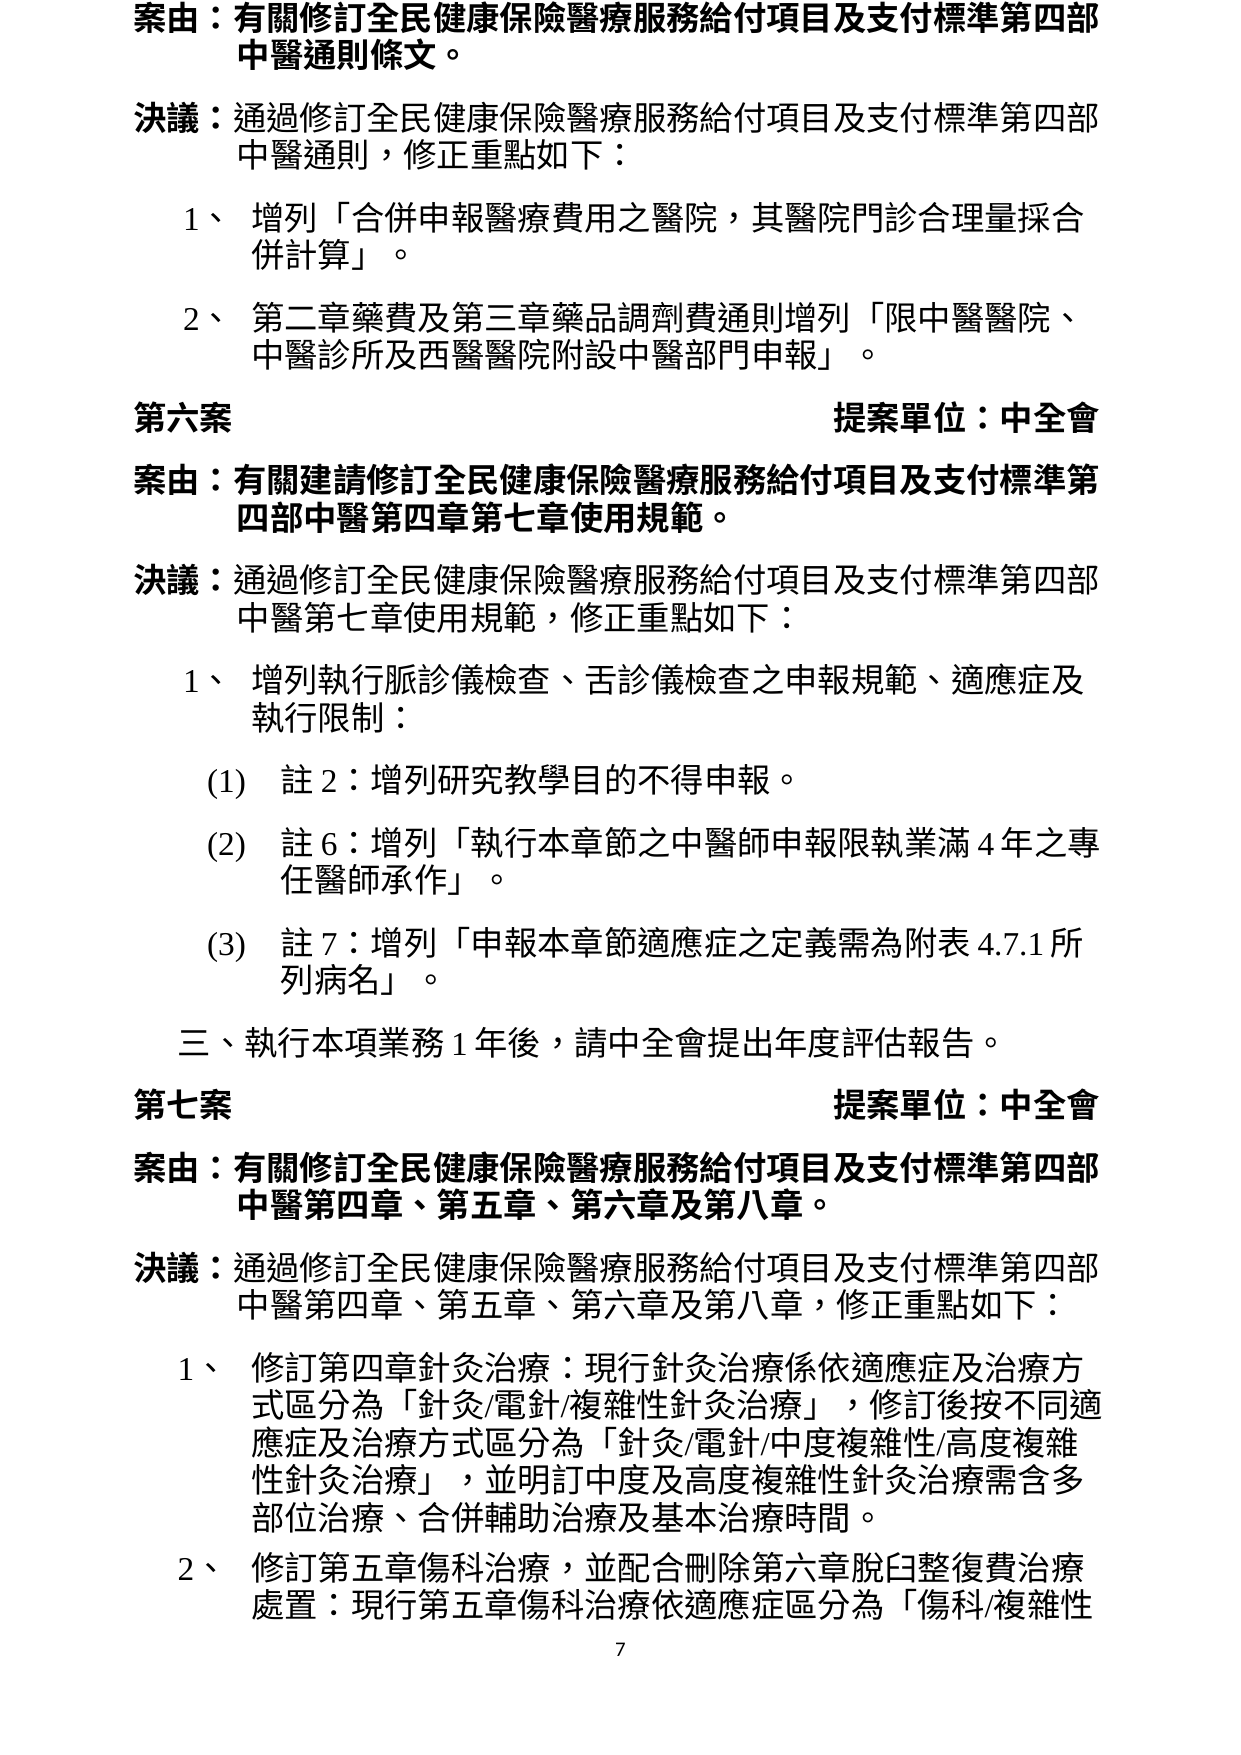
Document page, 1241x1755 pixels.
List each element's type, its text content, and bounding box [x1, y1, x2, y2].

list 修訂第四章針灸治療：現行針灸治療係依適應症及治療方式區分為「針灸/電針/複雜性針灸治療」，修訂後按不同適應症及治療方式區分為「針灸/電針/中度複雜性/高度複雜性針灸治療」，並明訂中度及高度複雜性針灸治療需含多部位治療、合併輔助治療及基本治療時間。 [177, 1350, 1107, 1537]
text 第六案 提案單位：中全會 [133, 400, 1107, 437]
list 增列「合併申報醫療費用之醫院，其醫院門診合理量採合併計算」。 [183, 200, 1107, 275]
text 案由：有關修訂全民健康保險醫療服務給付項目及支付標準第四部中醫第四章、第五章、第六章及第八章。 [133, 1150, 1107, 1225]
text 決議：通過修訂全民健康保險醫療服務給付項目及支付標準第四部中醫通則，修正重點如下： [133, 100, 1107, 175]
text 三、執行本項業務1年後，請中全會提出年度評估報告。 [177, 1025, 1107, 1062]
list 第二章藥費及第三章藥品調劑費通則增列「限中醫醫院、中醫診所及西醫醫院附設中醫部門申報」。 [183, 300, 1107, 375]
text 案由：有關修訂全民健康保險醫療服務給付項目及支付標準第四部中醫通則條文。 [133, 0, 1107, 75]
text 決議：通過修訂全民健康保險醫療服務給付項目及支付標準第四部中醫第四章、第五章、第六章及第八章，修正重點如下： [133, 1250, 1107, 1325]
list 註2：增列研究教學目的不得申報。 [207, 762, 1107, 800]
text 案由：有關建請修訂全民健康保險醫療服務給付項目及支付標準第四部中醫第四章第七章使用規範。 [133, 462, 1107, 537]
list 註6：增列「執行本章節之中醫師申報限執業滿4年之專任醫師承作」。 [207, 825, 1107, 900]
text 第七案 提案單位：中全會 [133, 1087, 1107, 1125]
list 修訂第五章傷科治療，並配合刪除第六章脫臼整復費治療處置：現行第五章傷科治療依適應症區分為「傷科/複雜性傷科治療」，另第六章脫臼整復費治療處置列有「脫臼整復費」，修訂後將脫臼整復項目整併於第五章傷科治療，並依不同適應症區分為「傷科/中度複雜性傷科/高度複雜性傷科治療」，另高度複雜性傷科治療再分為「多部位損傷、合併有特殊疾病、脫臼整復、骨折」；另明訂中度及高度複雜性傷科治療基本治療時間及需合併輔助治療。 [177, 1550, 1107, 1625]
text 決議：通過修訂全民健康保險醫療服務給付項目及支付標準第四部中醫第七章使用規範，修正重點如下： [133, 562, 1107, 637]
list 註7：增列「申報本章節適應症之定義需為附表4.7.1所列病名」。 [207, 925, 1107, 1000]
list 增列執行脈診儀檢查、舌診儀檢查之申報規範、適應症及執行限制： [183, 662, 1107, 737]
